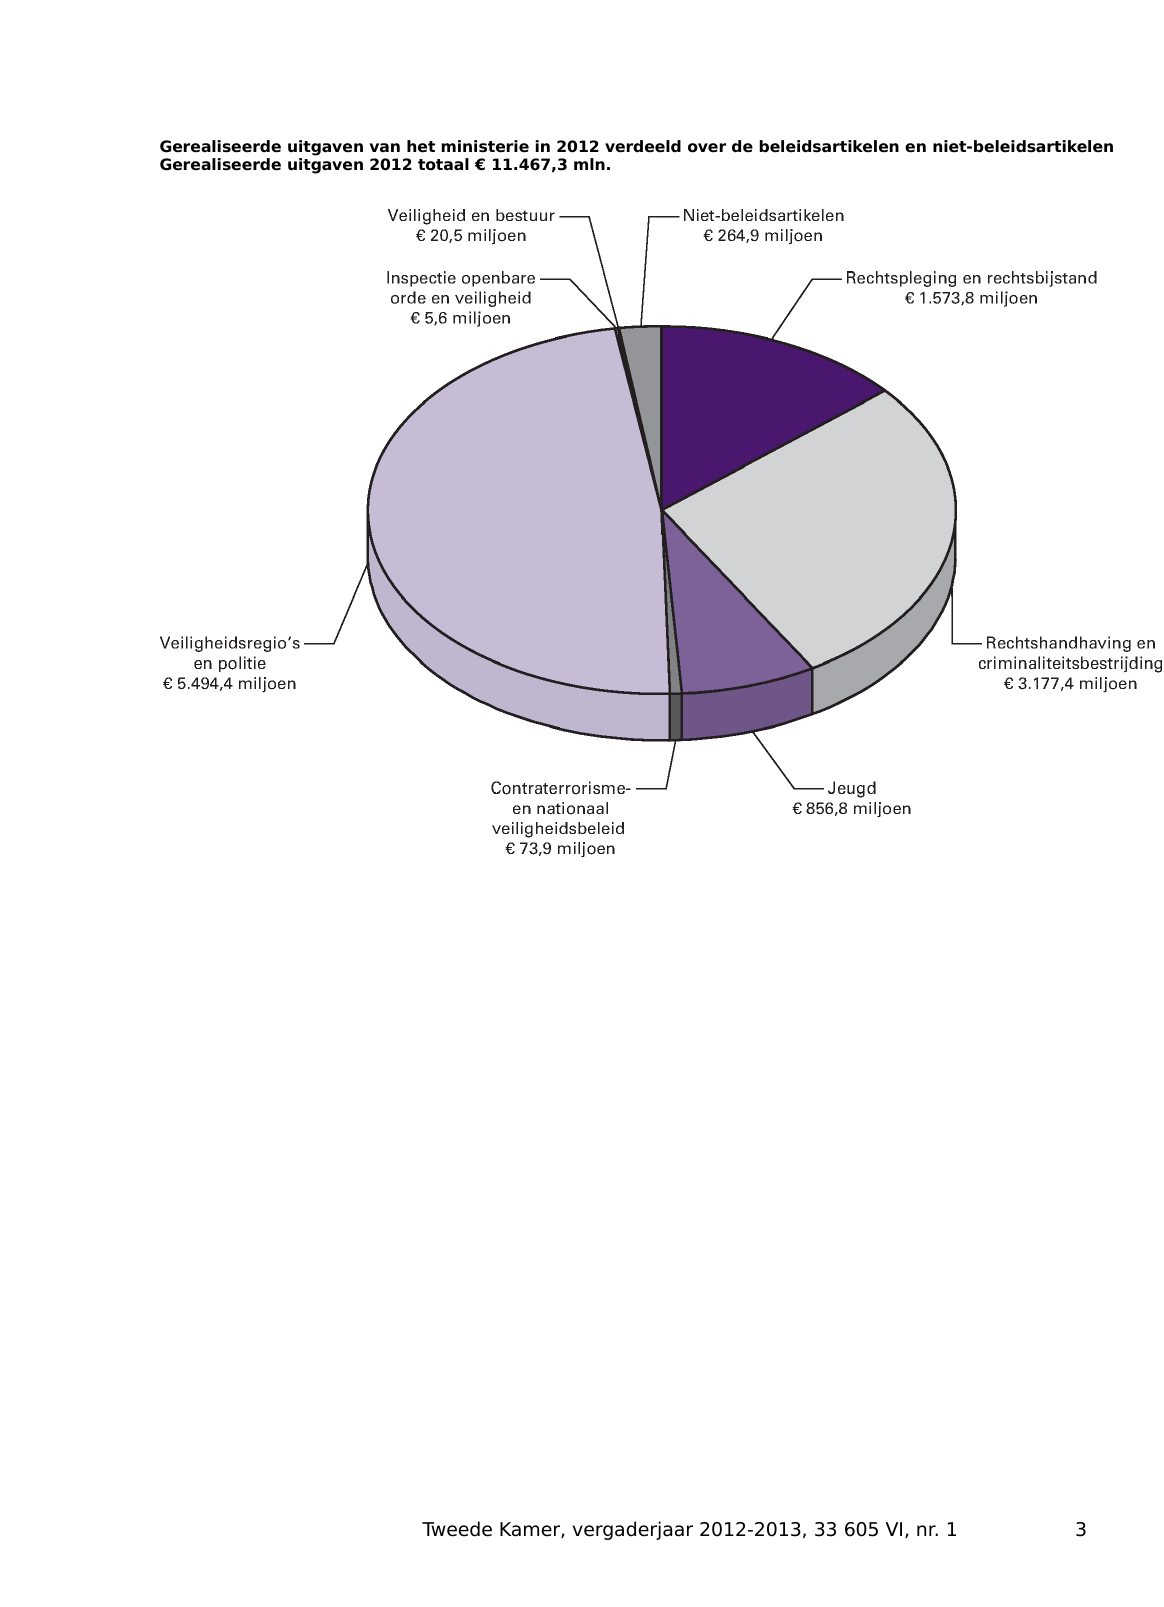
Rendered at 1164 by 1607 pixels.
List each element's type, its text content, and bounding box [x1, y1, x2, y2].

text Gerealiseerde uitgaven van het ministerie in 2012 verdeeld over de beleidsartikelen en niet-beleidsartikelen Gerealiseerde uitgaven 2012 totaal € 11.467,3 mln. [159, 138, 1163, 174]
picture [159, 207, 1164, 858]
